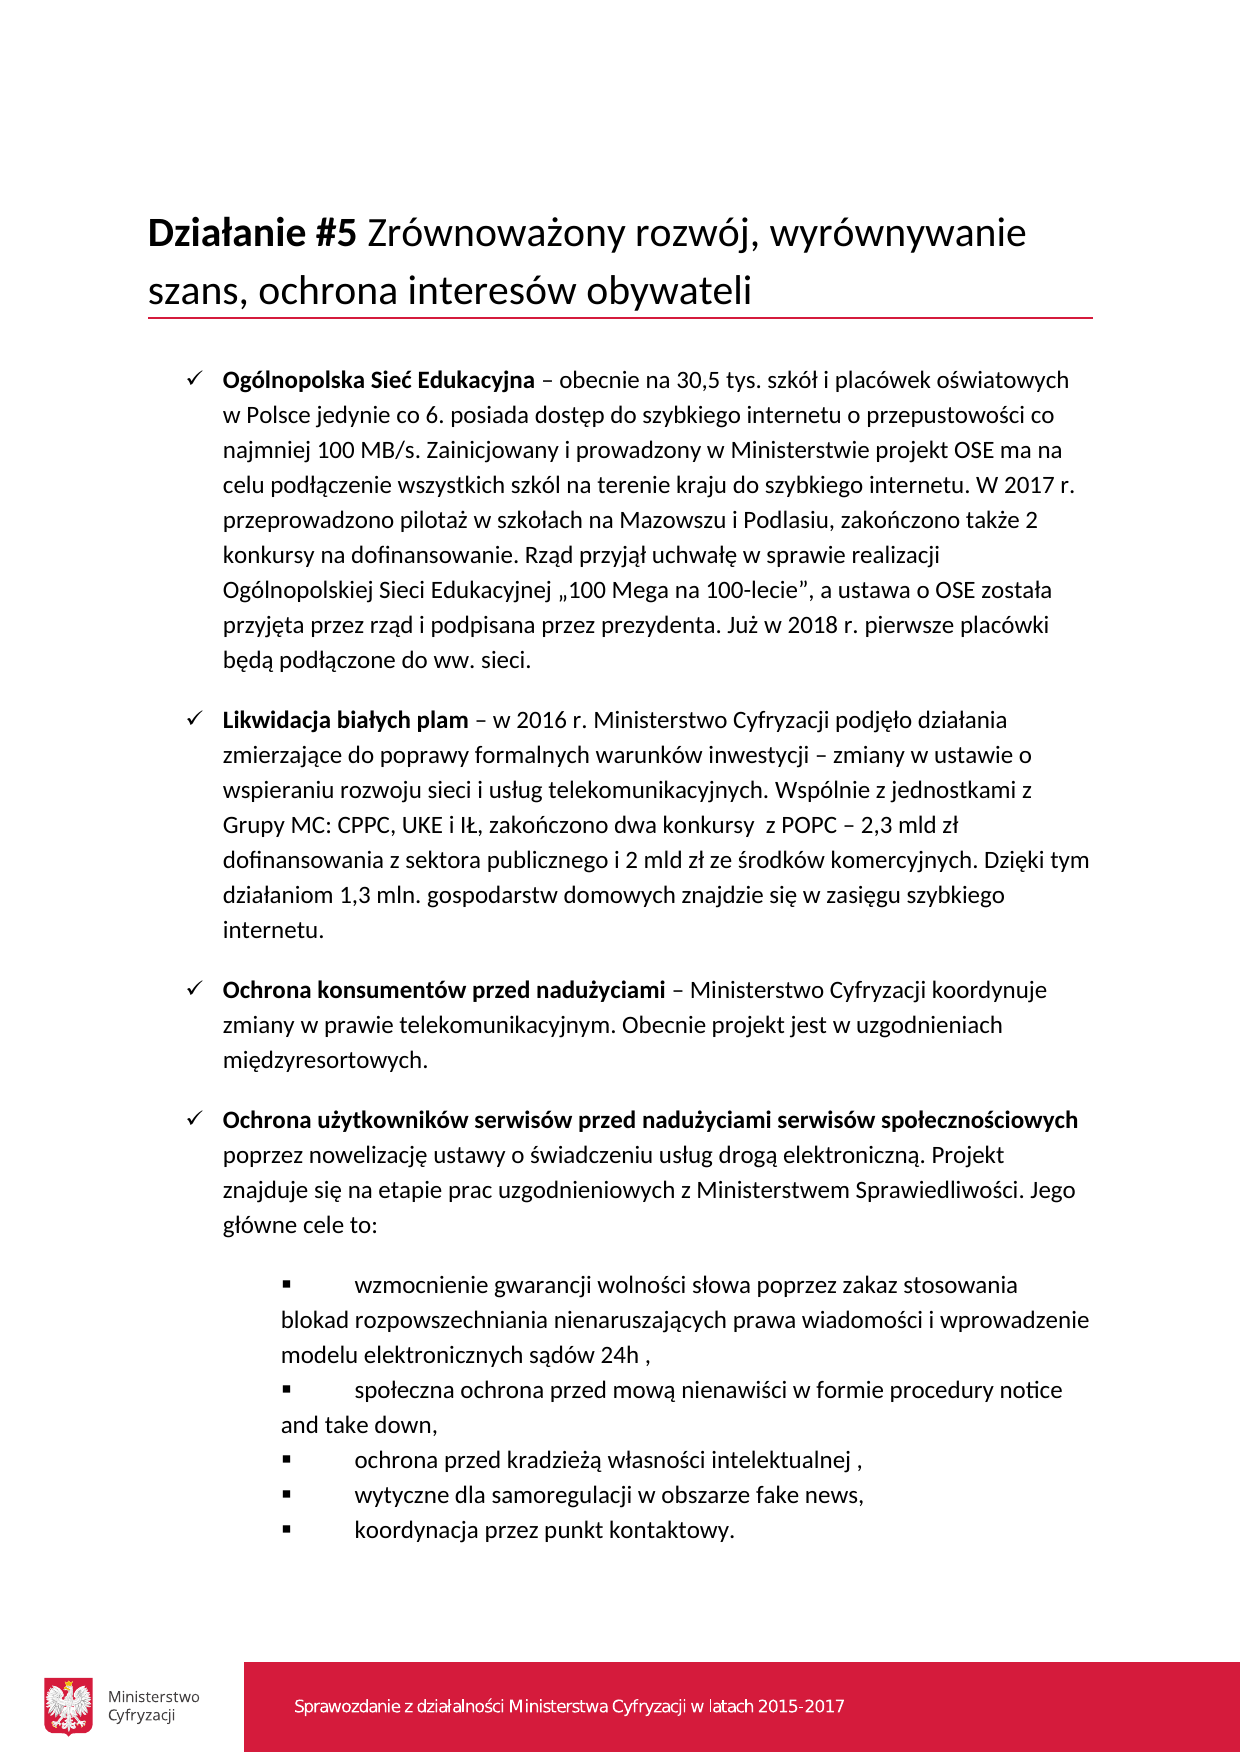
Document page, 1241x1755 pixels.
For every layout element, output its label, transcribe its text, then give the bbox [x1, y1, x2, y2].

list koordynacja przez punkt kontaktowy. [281, 1514, 1093, 1545]
list wzmocnienie gwarancji wolności słowa poprzez zakaz stosowania blokad rozpowszechniania nienaruszających prawa wiadomości i wprowadzenie modelu elektronicznych sądów 24h , [281, 1269, 1093, 1370]
text Działanie #5 Zrównoważony rozwój, wyrównywanie szans, ochrona interesów obywateli [148, 206, 1093, 317]
list Ogólnopolska Sieć Edukacyjna – obecnie na 30,5 tys. szkół i placówek oświatowych w Polsce jedynie co 6. posiada dostęp do szybkiego internetu o przepustowości co najmniej 100 MB/s. Zainicjowany i prowadzony w Ministerstwie projekt OSE ma na celu podłączenie wszystkich szkól na terenie kraju do szybkiego internetu. W 2017 r. przeprowadzono pilotaż w szkołach na Mazowszu i Podlasiu, zakończono także 2 konkursy na dofinansowanie. Rząd przyjął uchwałę w sprawie realizacji Ogólnopolskiej Sieci Edukacyjnej „100 Mega na 100-lecie”, a ustawa o OSE została przyjęta przez rząd i podpisana przez prezydenta. Już w 2018 r. pierwsze placówki będą podłączone do ww. sieci. [185, 364, 1093, 675]
list Ochrona użytkowników serwisów przed nadużyciami serwisów społecznościowych poprzez nowelizację ustawy o świadczeniu usług drogą elektroniczną. Projekt znajduje się na etapie prac uzgodnieniowych z Ministerstwem Sprawiedliwości. Jego główne cele to: [185, 1104, 1093, 1240]
list Likwidacja białych plam – w 2016 r. Ministerstwo Cyfryzacji podjęło działania zmierzające do poprawy formalnych warunków inwestycji – zmiany w ustawie o wspieraniu rozwoju sieci i usług telekomunikacyjnych. Wspólnie z jednostkami z Grupy MC: CPPC, UKE i IŁ, zakończono dwa konkursy z POPC – 2,3 mld zł dofinansowania z sektora publicznego i 2 mld zł ze środków komercyjnych. Dzięki tym działaniom 1,3 mln. gospodarstw domowych znajdzie się w zasięgu szybkiego internetu. [185, 704, 1093, 945]
list wytyczne dla samoregulacji w obszarze fake news, [281, 1479, 1093, 1510]
list Ochrona konsumentów przed nadużyciami – Ministerstwo Cyfryzacji koordynuje zmiany w prawie telekomunikacyjnym. Obecnie projekt jest w uzgodnieniach międzyresortowych. [185, 974, 1093, 1075]
list społeczna ochrona przed mową nienawiści w formie procedury notice and take down, [281, 1374, 1093, 1440]
list ochrona przed kradzieżą własności intelektualnej , [281, 1444, 1093, 1475]
